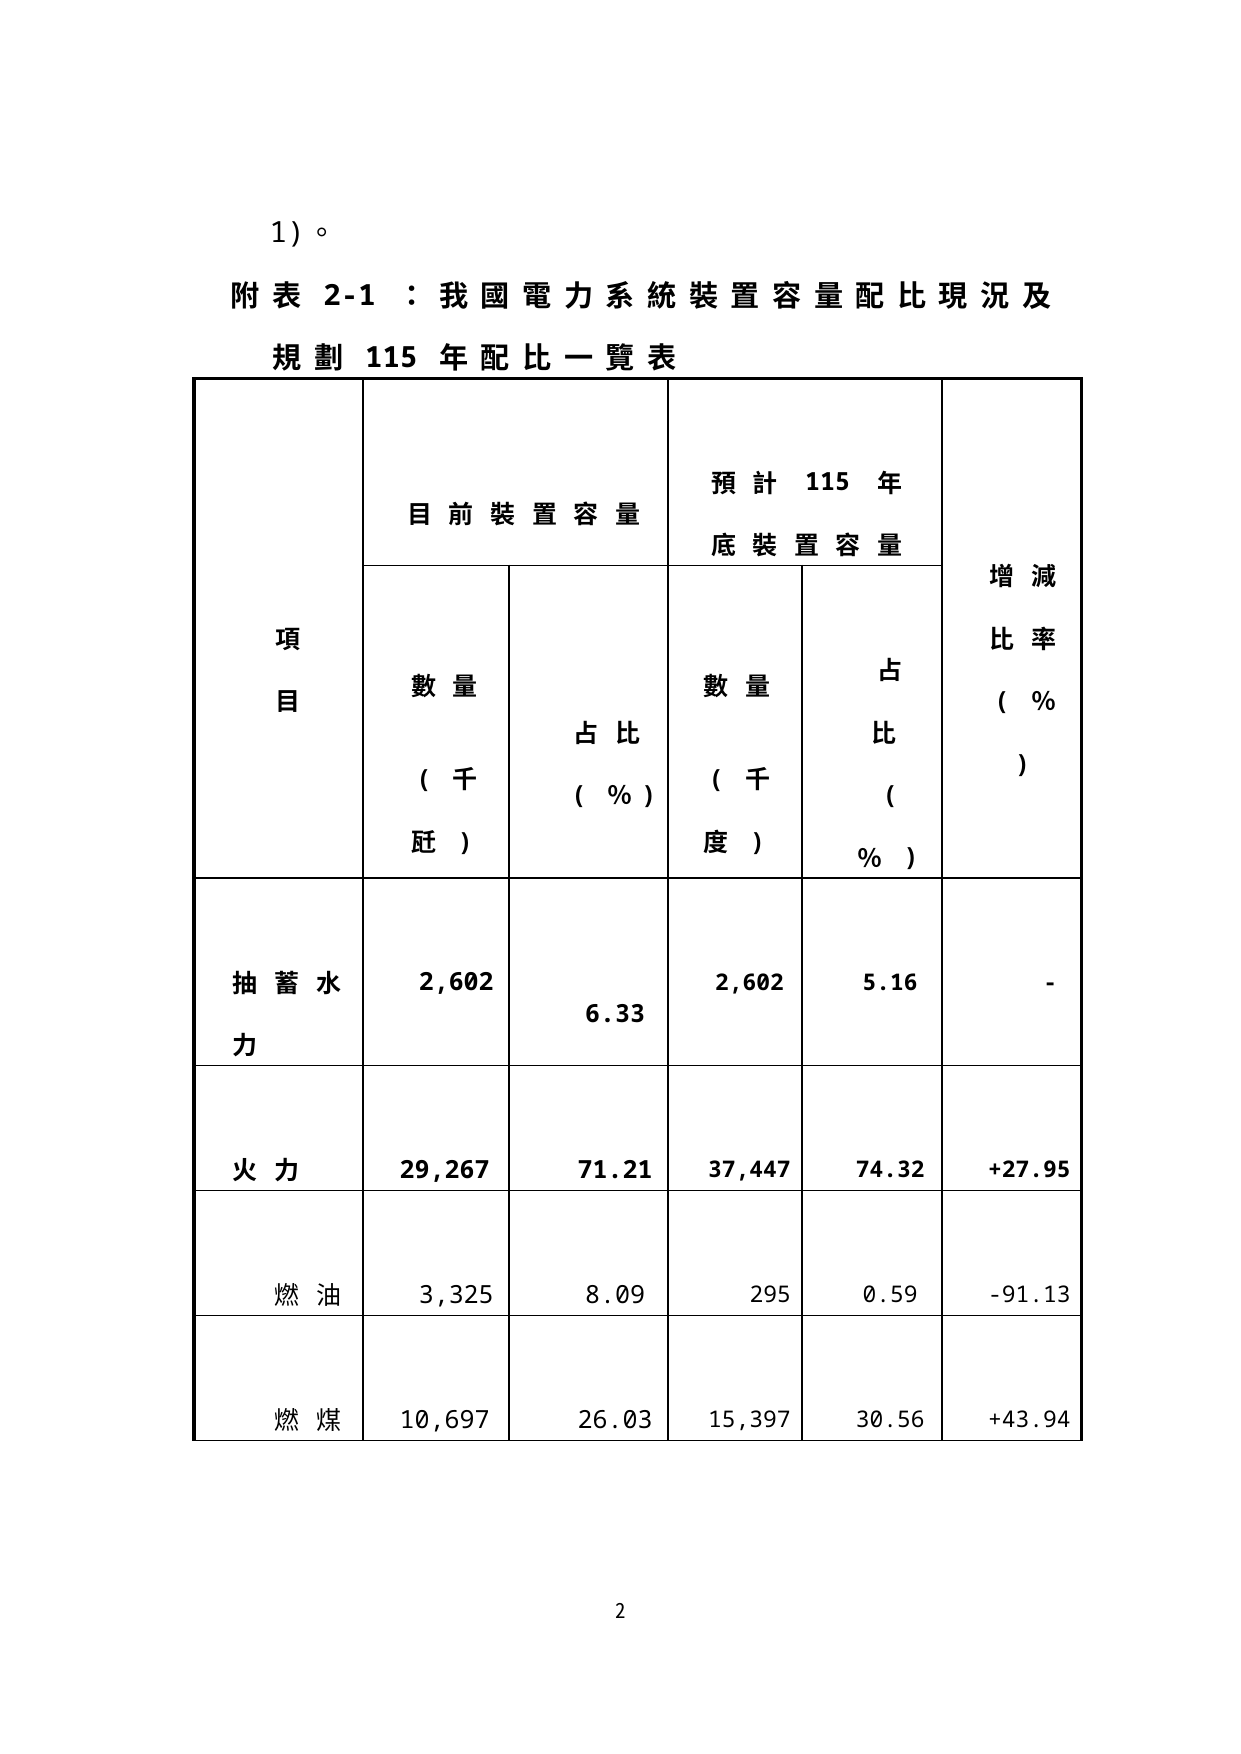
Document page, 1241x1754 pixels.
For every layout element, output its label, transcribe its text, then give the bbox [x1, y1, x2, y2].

table_cell 71.21 [510, 1066, 667, 1189]
table_cell - [943, 879, 1080, 1064]
text 1)。 [242, 189, 1058, 252]
table_cell 數量 (千瓩) [364, 566, 508, 877]
table_cell 占比(％) [510, 566, 667, 877]
table_cell 295 [669, 1191, 801, 1314]
table_cell +43.94 [943, 1316, 1080, 1439]
table_cell 火力 [196, 1066, 362, 1189]
table_cell 10,697 [364, 1316, 508, 1439]
table_cell 15,397 [669, 1316, 801, 1439]
table_cell +27.95 [943, 1066, 1080, 1189]
table_cell 29,267 [364, 1066, 508, 1189]
table_cell -91.13 [943, 1191, 1080, 1314]
table_cell 30.56 [803, 1316, 941, 1439]
table_header 項 目 [196, 380, 362, 877]
table_cell 26.03 [510, 1316, 667, 1439]
table_cell 3,325 [364, 1191, 508, 1314]
table_cell 37,447 [669, 1066, 801, 1189]
table_cell 燃油 [196, 1191, 362, 1314]
table_cell 2,602 [364, 879, 508, 1064]
table_header 預計115年底裝置容量 [669, 380, 941, 564]
table_cell 6.33 [510, 879, 667, 1064]
table_cell 0.59 [803, 1191, 941, 1314]
table_header 目前裝置容量 [364, 380, 667, 564]
table_cell 抽蓄水力 [196, 879, 362, 1064]
table_cell 8.09 [510, 1191, 667, 1314]
table_cell 數量 (千度) [669, 566, 801, 877]
table_cell 2,602 [669, 879, 801, 1064]
text 附表2-1：我國電力系統裝置容量配比現況及規劃115年配比一覽表 [184, 252, 1058, 377]
table_header 增減比率(％) [943, 380, 1080, 877]
table_cell 74.32 [803, 1066, 941, 1189]
table_cell 燃煤 [196, 1316, 362, 1439]
table_cell 5.16 [803, 879, 941, 1064]
table_cell 占比(％) [803, 566, 941, 877]
